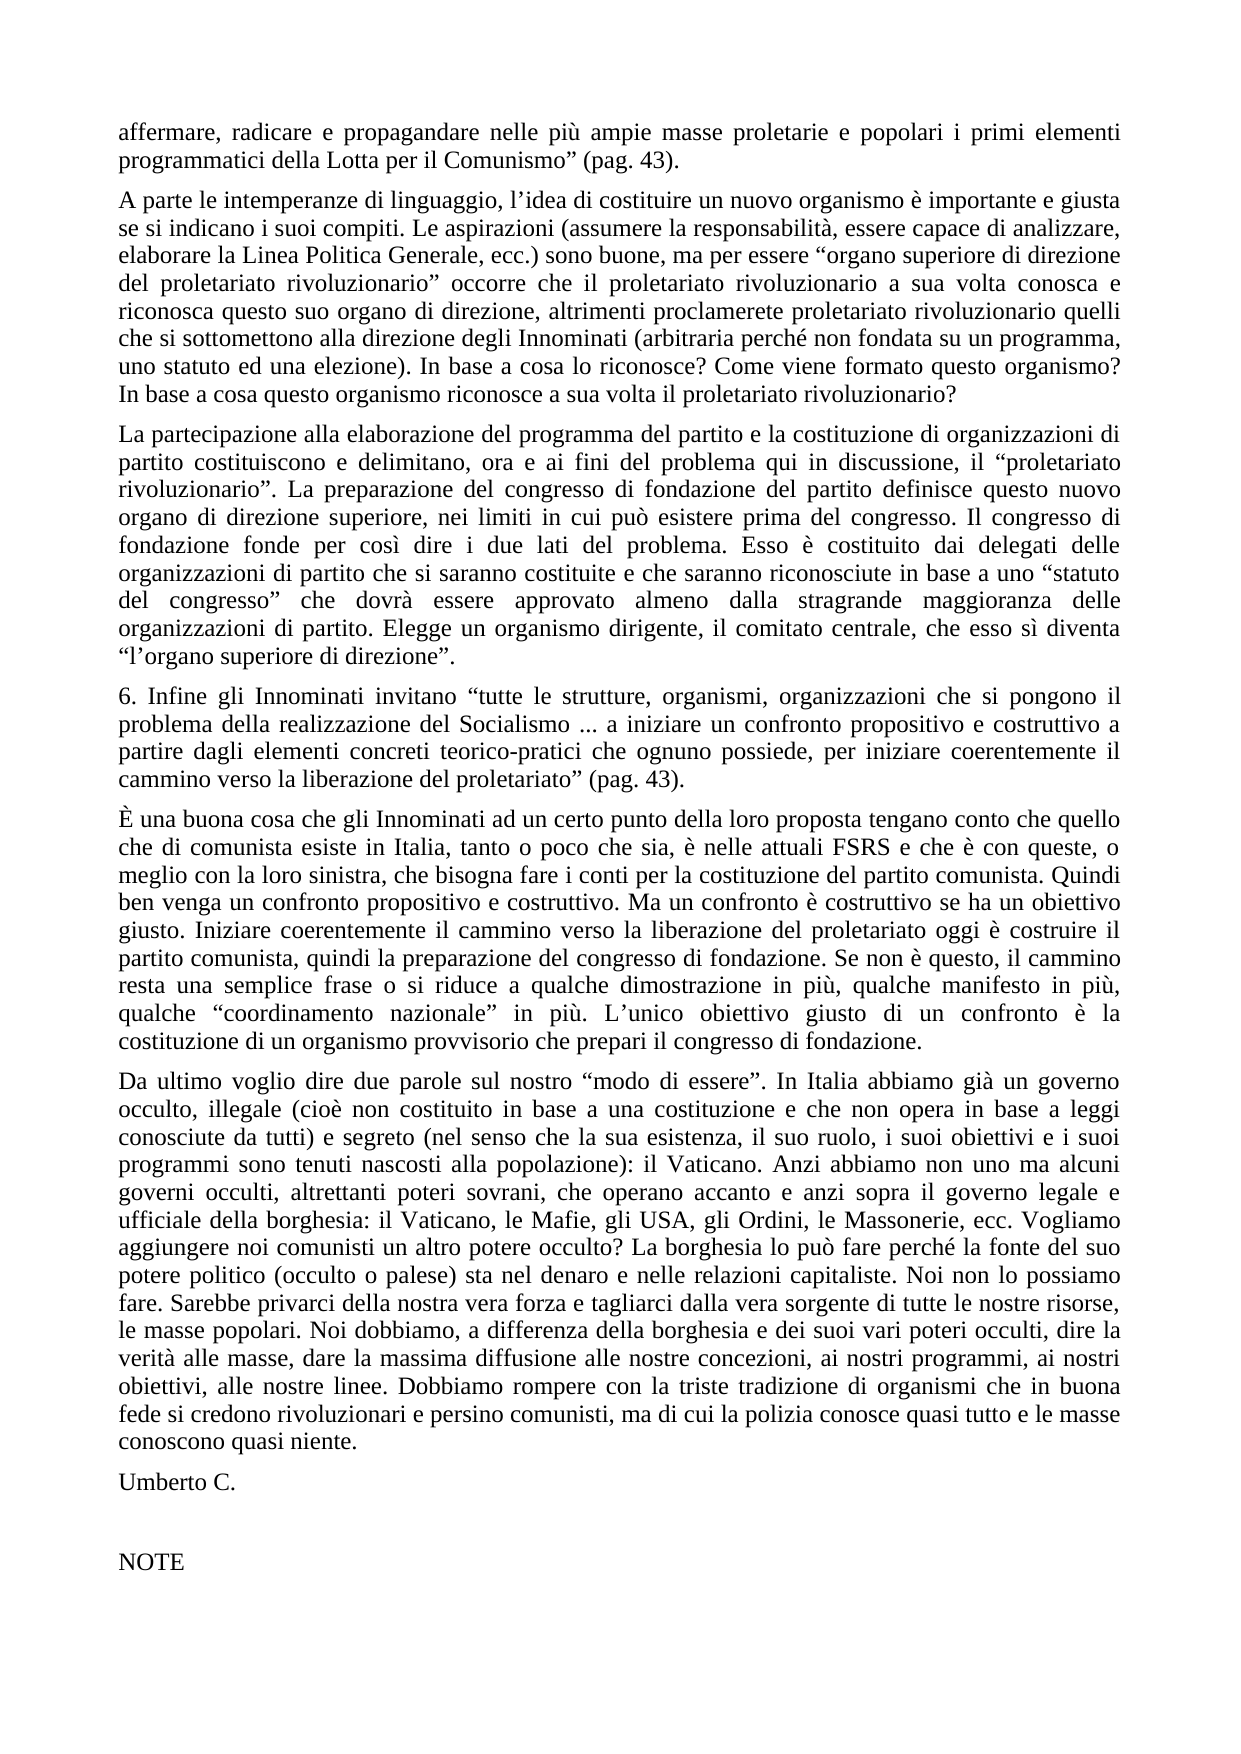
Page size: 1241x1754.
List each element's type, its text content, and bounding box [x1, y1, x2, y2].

text È una buona cosa che gli Innominati ad un certo punto della loro proposta tengano conto che quello che di comunista esiste in Italia, tanto o poco che sia, è nelle attuali FSRS e che è con queste, o meglio con la loro sinistra, che bisogna fare i conti per la costituzione del partito comunista. Quindi ben venga un confronto propositivo e costruttivo. Ma un confronto è costruttivo se ha un obiettivo giusto. Iniziare coerentemente il cammino verso la liberazione del proletariato oggi è costruire il partito comunista, quindi la preparazione del congresso di fondazione. Se non è questo, il cammino resta una semplice frase o si riduce a qualche dimostrazione in più, qualche manifesto in più, qualche “coordinamento nazionale” in più. L’unico obiettivo giusto di un confronto è la costituzione di un organismo provvisorio che prepari il congresso di fondazione. [118, 805, 1122, 1055]
text affermare, radicare e propagandare nelle più ampie masse proletarie e popolari i primi elementi programmatici della Lotta per il Comunismo” (pag. 43). [118, 118, 1122, 173]
text 6. Infine gli Innominati invitano “tutte le strutture, organismi, organizzazioni che si pongono il problema della realizzazione del Socialismo ... a iniziare un confronto propositivo e costruttivo a partire dagli elementi concreti teorico-pratici che ognuno possiede, per iniziare coerentemente il cammino verso la liberazione del proletariato” (pag. 43). [118, 682, 1122, 793]
text Umberto C. [118, 1468, 1122, 1495]
text A parte le intemperanze di linguaggio, l’idea di costituire un nuovo organismo è importante e giusta se si indicano i suoi compiti. Le aspirazioni (assumere la responsabilità, essere capace di analizzare, elaborare la Linea Politica Generale, ecc.) sono buone, ma per essere “organo superiore di direzione del proletariato rivoluzionario” occorre che il proletariato rivoluzionario a sua volta conosca e riconosca questo suo organo di direzione, altrimenti proclamerete proletariato rivoluzionario quelli che si sottomettono alla direzione degli Innominati (arbitraria perché non fondata su un programma, uno statuto ed una elezione). In base a cosa lo riconosce? Come viene formato questo organismo? In base a cosa questo organismo riconosce a sua volta il proletariato rivoluzionario? [118, 186, 1122, 408]
text Da ultimo voglio dire due parole sul nostro “modo di essere”. In Italia abbiamo già un governo occulto, illegale (cioè non costituito in base a una costituzione e che non opera in base a leggi conosciute da tutti) e segreto (nel senso che la sua esistenza, il suo ruolo, i suoi obiettivi e i suoi programmi sono tenuti nascosti alla popolazione): il Vaticano. Anzi abbiamo non uno ma alcuni governi occulti, altrettanti poteri sovrani, che operano accanto e anzi sopra il governo legale e ufficiale della borghesia: il Vaticano, le Mafie, gli USA, gli Ordini, le Massonerie, ecc. Vogliamo aggiungere noi comunisti un altro potere occulto? La borghesia lo può fare perché la fonte del suo potere politico (occulto o palese) sta nel denaro e nelle relazioni capitaliste. Noi non lo possiamo fare. Sarebbe privarci della nostra vera forza e tagliarci dalla vera sorgente di tutte le nostre risorse, le masse popolari. Noi dobbiamo, a differenza della borghesia e dei suoi vari poteri occulti, dire la verità alle masse, dare la massima diffusione alle nostre concezioni, ai nostri programmi, ai nostri obiettivi, alle nostre linee. Dobbiamo rompere con la triste tradizione di organismi che in buona fede si credono rivoluzionari e persino comunisti, ma di cui la polizia conosce quasi tutto e le masse conoscono quasi niente. [118, 1067, 1122, 1455]
text La partecipazione alla elaborazione del programma del partito e la costituzione di organizzazioni di partito costituiscono e delimitano, ora e ai fini del problema qui in discussione, il “proletariato rivoluzionario”. La preparazione del congresso di fondazione del partito definisce questo nuovo organo di direzione superiore, nei limiti in cui può esistere prima del congresso. Il congresso di fondazione fonde per così dire i due lati del problema. Esso è costituito dai delegati delle organizzazioni di partito che si saranno costituite e che saranno riconosciute in base a uno “statuto del congresso” che dovrà essere approvato almeno dalla stragrande maggioranza delle organizzazioni di partito. Elegge un organismo dirigente, il comitato centrale, che esso sì diventa “l’organo superiore di direzione”. [118, 420, 1122, 669]
text NOTE [118, 1548, 1122, 1576]
